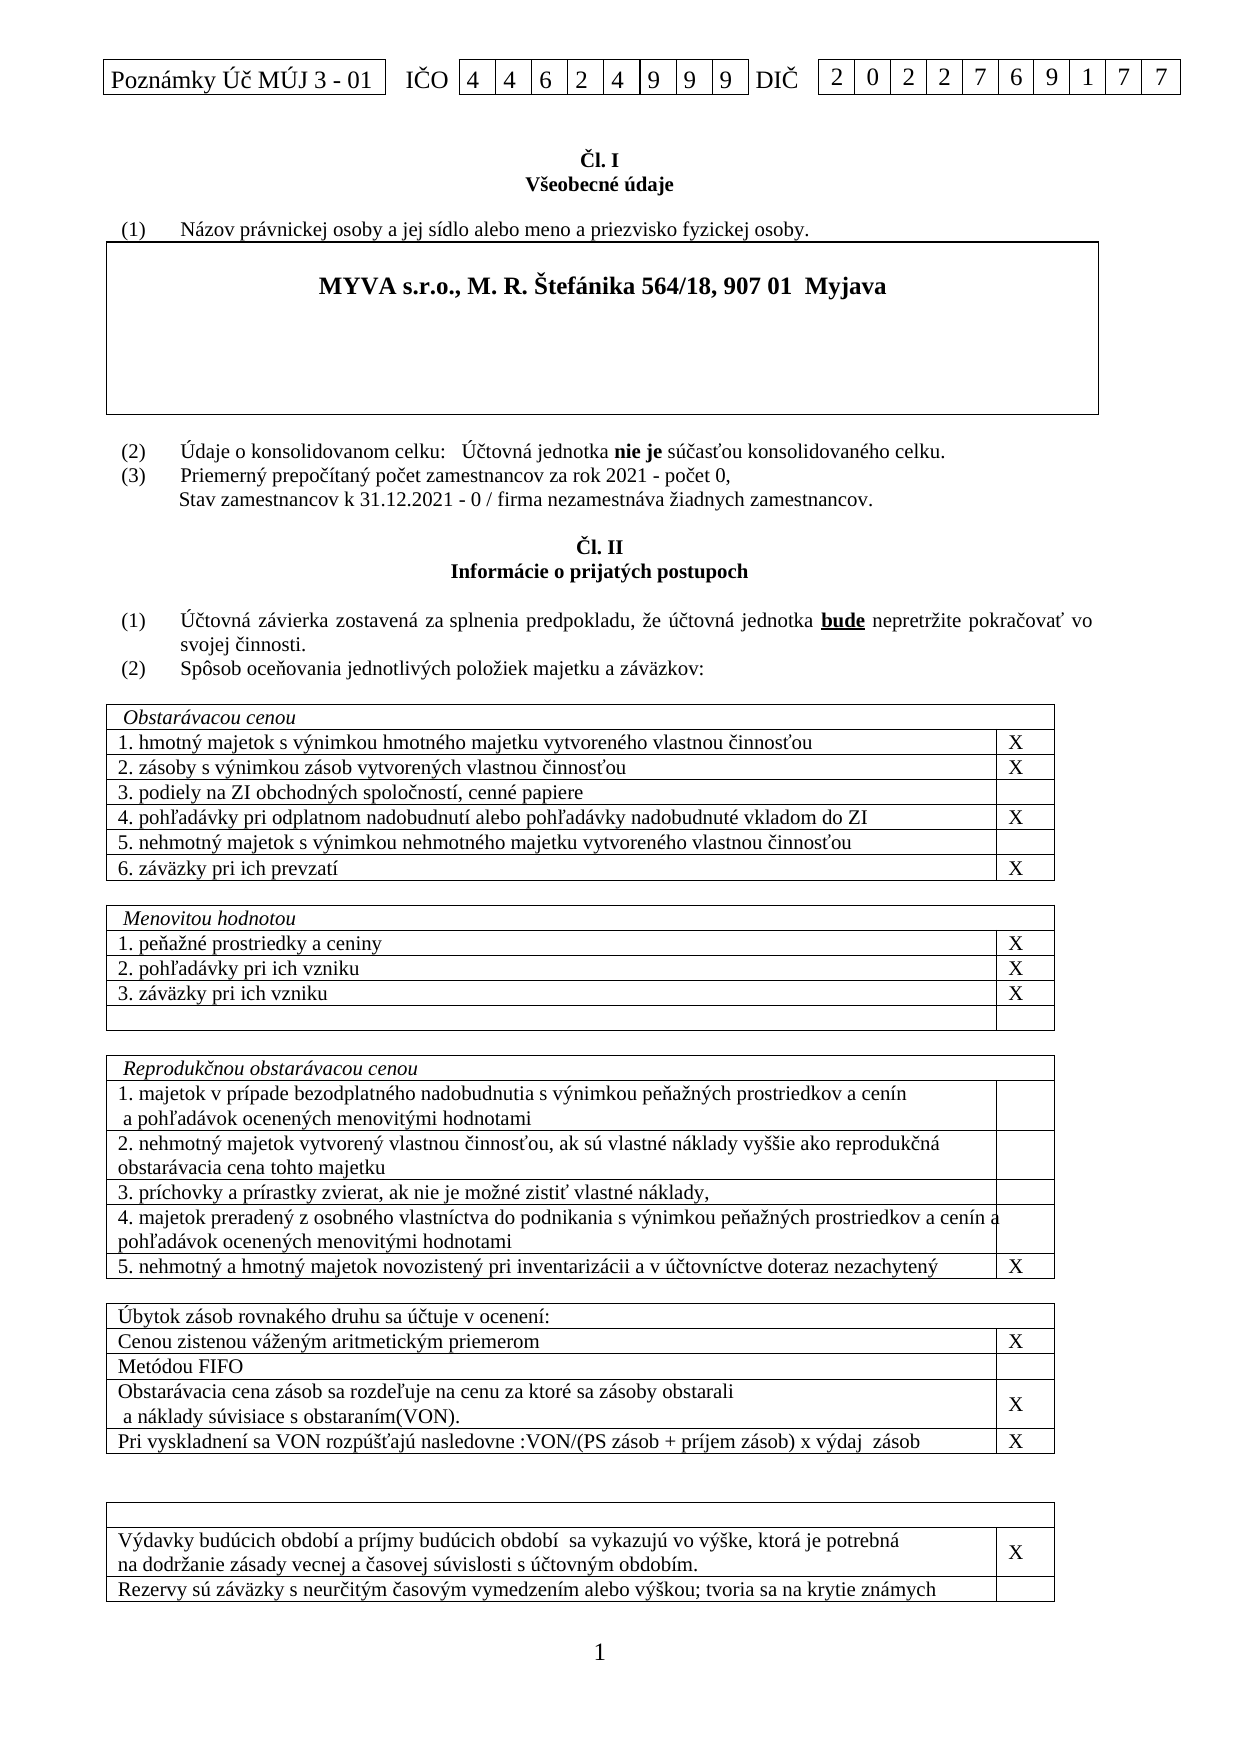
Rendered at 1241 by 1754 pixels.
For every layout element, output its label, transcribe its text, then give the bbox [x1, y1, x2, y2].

table_cell [997, 1131, 1054, 1179]
table_cell X [997, 1329, 1054, 1353]
table_cell [107, 1006, 996, 1030]
table_cell Obstarávacia cena zásob sa rozdeľuje na cenu za ktoré sa zásoby obstarali a náklady súvisiace s obstaraním(VON). [107, 1380, 996, 1428]
table_cell 1. majetok v prípade bezodplatného nadobudnutia s výnimkou peňažných prostriedkov a cenín a pohľadávok ocenených menovitými hodnotami [107, 1081, 996, 1129]
table_cell X [997, 730, 1054, 754]
table_cell Rezervy sú záväzky s neurčitým časovým vymedzením alebo výškou; tvoria sa na krytie známych [107, 1577, 996, 1601]
table_cell 2. nehmotný majetok vytvorený vlastnou činnosťou, ak sú vlastné náklady vyššie ako reprodukčná obstarávacia cena tohto majetku [107, 1131, 996, 1179]
table_header [107, 1503, 1054, 1527]
list Údaje o konsolidovanom celku: Účtovná jednotka nie je súčasťou konsolidovaného celku. [121, 439, 1092, 463]
table_cell X [997, 805, 1054, 829]
table_cell 5. nehmotný majetok s výnimkou nehmotného majetku vytvoreného vlastnou činnosťou [107, 830, 996, 854]
list Účtovná závierka zostavená za splnenia predpokladu, že účtovná jednotka bude nepretržite pokračovať vo svojej činnosti. [121, 607, 1092, 656]
table_cell X [997, 1528, 1054, 1576]
table_cell [997, 1577, 1054, 1601]
table_cell Cenou zistenou váženým aritmetickým priemerom [107, 1329, 996, 1353]
text Informácie o prijatých postupoch [106, 559, 1092, 583]
table_cell 5. nehmotný a hmotný majetok novozistený pri inventarizácii a v účtovníctve doteraz nezachytený [107, 1254, 996, 1278]
table_cell Metódou FIFO [107, 1354, 996, 1378]
table_cell 3. podiely na ZI obchodných spoločností, cenné papiere [107, 780, 996, 804]
table_cell X [997, 1429, 1054, 1453]
table_header Obstarávacou cenou [107, 705, 1054, 729]
table_cell 3. záväzky pri ich vzniku [107, 981, 996, 1005]
table_cell 2. zásoby s výnimkou zásob vytvorených vlastnou činnosťou [107, 755, 996, 779]
table_cell [997, 1354, 1054, 1378]
text Čl. I [106, 148, 1092, 172]
list Spôsob oceňovania jednotlivých položiek majetku a záväzkov: [121, 656, 1092, 680]
table_cell 1. hmotný majetok s výnimkou hmotného majetku vytvoreného vlastnou činnosťou [107, 730, 996, 754]
table_cell [997, 1081, 1054, 1129]
table_cell [997, 1205, 1054, 1253]
table_cell [997, 1006, 1054, 1030]
table_cell X [997, 755, 1054, 779]
table_cell 6. záväzky pri ich prevzatí [107, 855, 996, 879]
table_cell 2. pohľadávky pri ich vzniku [107, 956, 996, 980]
table_cell 3. príchovky a prírastky zvierat, ak nie je možné zistiť vlastné náklady, [107, 1180, 996, 1204]
table_header MYVA s.r.o., M. R. Štefánika 564/18, 907 01 Myjava [107, 243, 1098, 414]
table_header Úbytok zásob rovnakého druhu sa účtuje v ocenení: [107, 1304, 1054, 1328]
table_cell X [997, 981, 1054, 1005]
table_cell X [997, 1254, 1054, 1278]
table_cell 4. majetok preradený z osobného vlastníctva do podnikania s výnimkou peňažných prostriedkov a cenín a pohľadávok ocenených menovitými hodnotami [107, 1205, 996, 1253]
table_cell 4. pohľadávky pri odplatnom nadobudnutí alebo pohľadávky nadobudnuté vkladom do ZI [107, 805, 996, 829]
table_cell X [997, 1380, 1054, 1428]
text Čl. II [106, 535, 1092, 559]
table_cell X [997, 855, 1054, 879]
table_header Menovitou hodnotou [107, 906, 1054, 930]
table_cell X [997, 931, 1054, 955]
list Názov právnickej osoby a jej sídlo alebo meno a priezvisko fyzickej osoby. [121, 217, 1092, 241]
text Stav zamestnancov k 31.12.2021 - 0 / firma nezamestnáva žiadnych zamestnancov. [121, 487, 1092, 511]
table_cell Pri vyskladnení sa VON rozpúšťajú nasledovne :VON/(PS zásob + príjem zásob) x výdaj zásob [107, 1429, 996, 1453]
text Všeobecné údaje [106, 172, 1092, 196]
list Priemerný prepočítaný počet zamestnancov za rok 2021 - počet 0, [121, 463, 1092, 487]
table_header Reprodukčnou obstarávacou cenou [107, 1056, 1054, 1080]
table_cell 1. peňažné prostriedky a ceniny [107, 931, 996, 955]
table_cell X [997, 956, 1054, 980]
table_cell [997, 830, 1054, 854]
table_cell Výdavky budúcich období a príjmy budúcich období sa vykazujú vo výške, ktorá je potrebná na dodržanie zásady vecnej a časovej súvislosti s účtovným obdobím. [107, 1528, 996, 1576]
table_cell [997, 1180, 1054, 1204]
table_cell [997, 780, 1054, 804]
